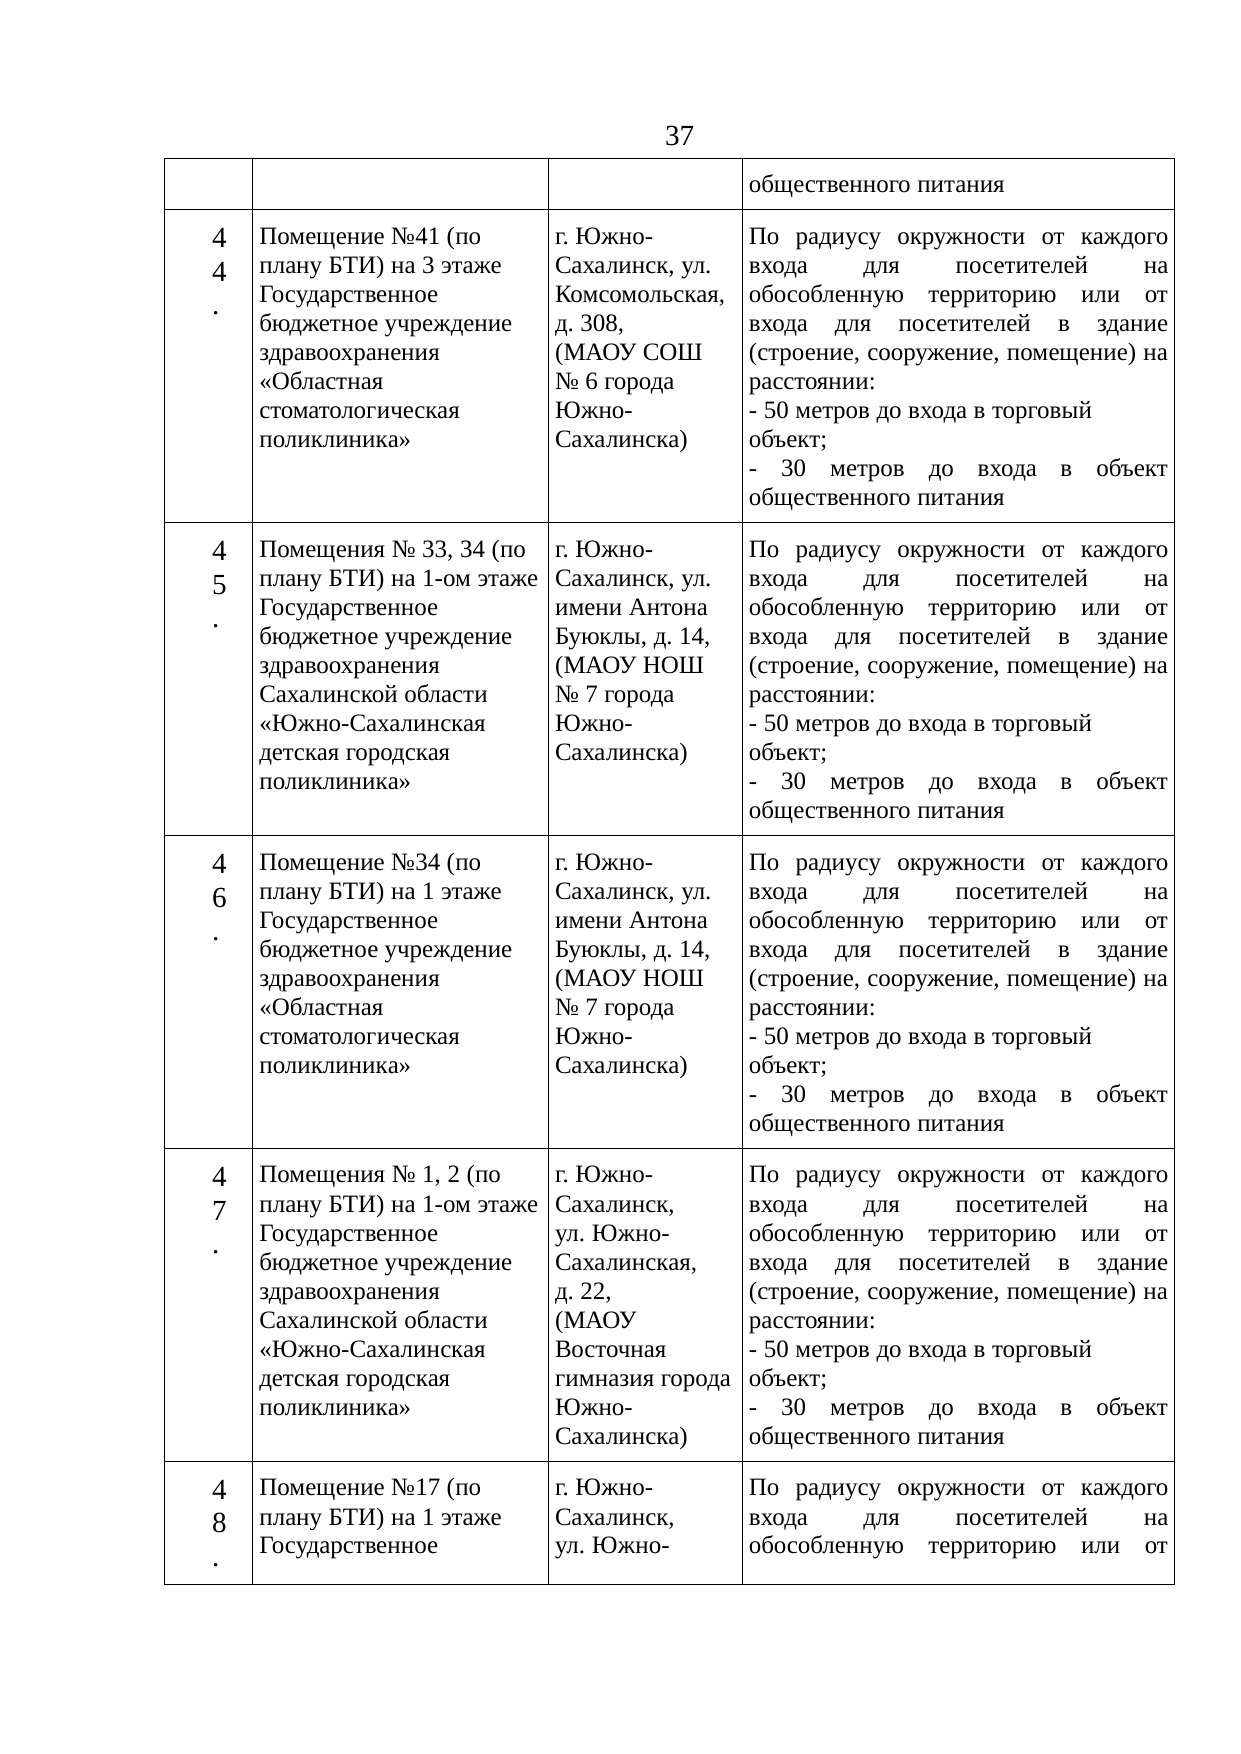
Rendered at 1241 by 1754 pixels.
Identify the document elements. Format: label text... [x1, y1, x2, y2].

table_cell [165, 523, 252, 835]
table_cell По радиусу окружности от каждого входа для посетителей на обособленную территорию или от входа для посетителей в здание (строение, сооружение, помещение) на расстоянии: - 50 метров до входа в торговый объект; - 30 метров до входа в объект общественного питания [743, 1149, 1174, 1461]
table_cell [165, 210, 252, 522]
table_cell г. Южно-Сахалинск, ул. Южно-Сахалинская, д. 22, (МАОУ Восточная гимназия города Южно-Сахалинска) [549, 1149, 742, 1461]
table_cell [253, 159, 548, 209]
table_cell [165, 1149, 252, 1461]
table_cell По радиусу окружности от каждого входа для посетителей на обособленную территорию или от входа для посетителей в здание (строение, сооружение, помещение) на расстоянии: - 50 метров до входа в торговый объект; - 30 метров до входа в объект общественного питания [743, 210, 1174, 522]
table_cell Помещение №17 (по плану БТИ) на 1 этаже Государственное [253, 1462, 548, 1583]
table_cell г. Южно-Сахалинск, ул. Комсомольская, д. 308, (МАОУ СОШ № 6 города Южно-Сахалинска) [549, 210, 742, 522]
table_cell общественного питания [743, 159, 1174, 209]
table_cell По радиусу окружности от каждого входа для посетителей на обособленную территорию или от [743, 1462, 1174, 1583]
table_cell г. Южно-Сахалинск, ул. имени Антона Буюклы, д. 14, (МАОУ НОШ № 7 города Южно-Сахалинска) [549, 836, 742, 1148]
table_cell г. Южно-Сахалинск, ул. имени Антона Буюклы, д. 14, (МАОУ НОШ № 7 города Южно-Сахалинска) [549, 523, 742, 835]
table_cell [165, 1462, 252, 1583]
table_cell Помещение №34 (по плану БТИ) на 1 этаже Государственное бюджетное учреждение здравоохранения «Областная стоматологическая поликлиника» [253, 836, 548, 1148]
table_cell [165, 836, 252, 1148]
table_cell По радиусу окружности от каждого входа для посетителей на обособленную территорию или от входа для посетителей в здание (строение, сооружение, помещение) на расстоянии: - 50 метров до входа в торговый объект; - 30 метров до входа в объект общественного питания [743, 523, 1174, 835]
table_cell Помещения № 1, 2 (по плану БТИ) на 1-ом этаже Государственное бюджетное учреждение здравоохранения Сахалинской области «Южно-Сахалинская детская городская поликлиника» [253, 1149, 548, 1461]
table_cell г. Южно-Сахалинск, ул. Южно- [549, 1462, 742, 1583]
table_cell По радиусу окружности от каждого входа для посетителей на обособленную территорию или от входа для посетителей в здание (строение, сооружение, помещение) на расстоянии: - 50 метров до входа в торговый объект; - 30 метров до входа в объект общественного питания [743, 836, 1174, 1148]
table_cell Помещения № 33, 34 (по плану БТИ) на 1-ом этаже Государственное бюджетное учреждение здравоохранения Сахалинской области «Южно-Сахалинская детская городская поликлиника» [253, 523, 548, 835]
table_cell Помещение №41 (по плану БТИ) на 3 этаже Государственное бюджетное учреждение здравоохранения «Областная стоматологическая поликлиника» [253, 210, 548, 522]
table_cell [549, 159, 742, 209]
table_cell [165, 159, 252, 209]
